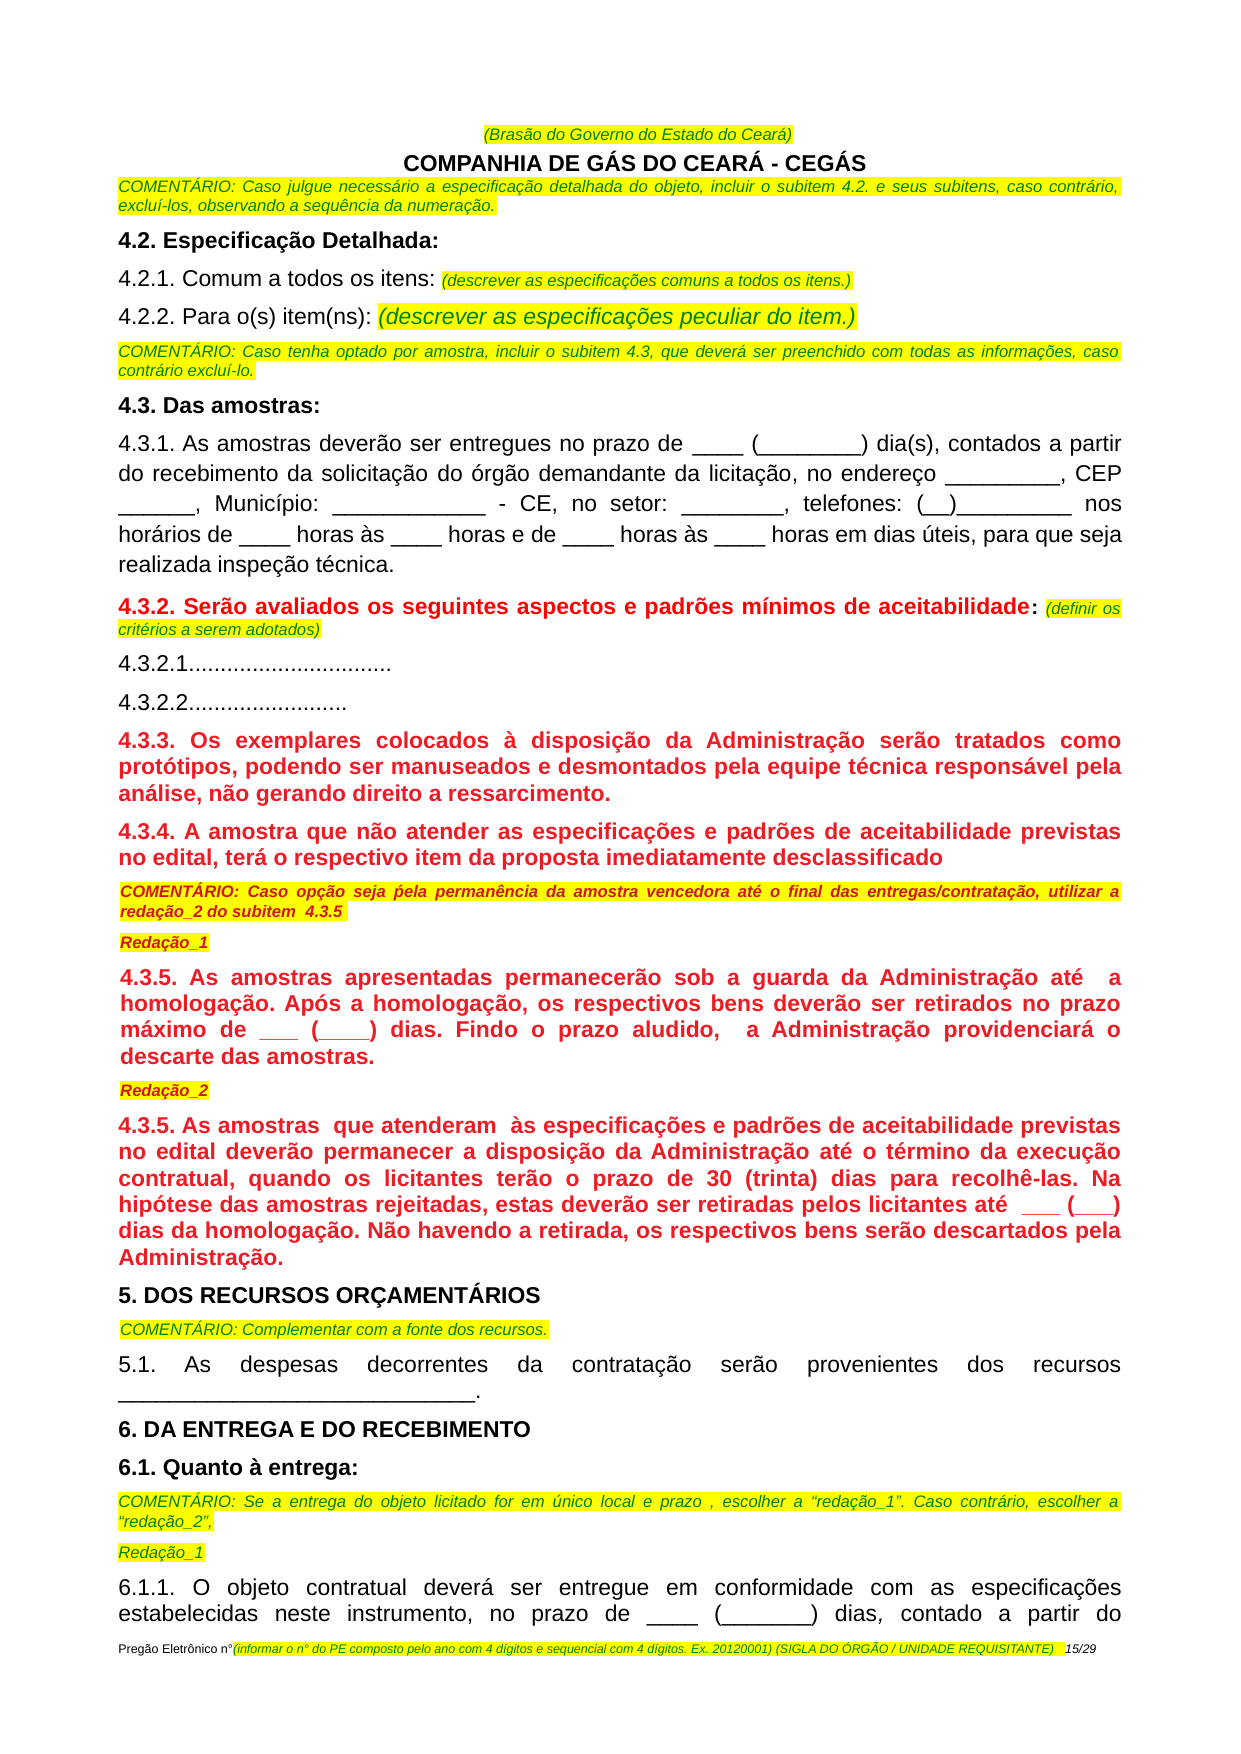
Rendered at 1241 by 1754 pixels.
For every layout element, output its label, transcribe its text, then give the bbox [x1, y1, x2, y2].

text 4.3.2.1................................ [118, 650, 1122, 677]
text Redação_1 [120, 932, 1122, 952]
text 4.3. Das amostras: [118, 392, 1122, 418]
text COMENTÁRIO: Se a entrega do objeto licitado for em único local e prazo , escolher a “redação_1”. Caso contrário, escolher a “redação_2”, [118, 1492, 1122, 1531]
text Redação_1 [118, 1542, 1122, 1562]
text 4.3.2. Serão avaliados os seguintes aspectos e padrões mínimos de aceitabilidade: (definir os critérios a serem adotados) [118, 593, 1122, 638]
text 4.3.3. Os exemplares colocados à disposição da Administração serão tratados como protótipos, podendo ser manuseados e desmontados pela equipe técnica responsável pela análise, não gerando direito a ressarcimento. [118, 727, 1122, 806]
text 4.3.4. A amostra que não atender as especificações e padrões de aceitabilidade previstas no edital, terá o respectivo item da proposta imediatamente desclassificado [118, 818, 1122, 870]
text 6.1.1. O objeto contratual deverá ser entregue em conformidade com as especificações estabelecidas neste instrumento, no prazo de ____ (_______) dias, contado a partir do [118, 1573, 1122, 1626]
text COMENTÁRIO: Caso opção seja ṕela permanência da amostra vencedora até o final das entregas/contratação, utilizar a redação_2 do subitem 4.3.5 [120, 882, 1122, 921]
text Redação_2 [120, 1081, 1122, 1100]
text COMENTÁRIO: Complementar com a fonte dos recursos. [120, 1320, 1122, 1339]
text 4.2.2. Para o(s) item(ns): (descrever as especificações peculiar do item.) [118, 303, 1122, 330]
text 5. DOS RECURSOS ORÇAMENTÁRIOS [118, 1282, 1122, 1308]
text 4.3.5. As amostras que atenderam às especificações e padrões de aceitabilidade previstas no edital deverão permanecer a disposição da Administração até o término da execução contratual, quando os licitantes terão o prazo de 30 (trinta) dias para recolhê-las. Na hipótese das amostras rejeitadas, estas deverão ser retiradas pelos licitantes até ___ (___) dias da homologação. Não havendo a retirada, os respectivos bens serão descartados pela Administração. [118, 1112, 1122, 1270]
text 6. DA ENTREGA E DO RECEBIMENTO [118, 1416, 1122, 1442]
text 4.2. Especificação Detalhada: [118, 227, 1122, 253]
text 4.3.2.2......................... [118, 688, 1122, 715]
text 4.2.1. Comum a todos os itens: (descrever as especificações comuns a todos os itens.) [118, 265, 1122, 291]
text 4.3.5. As amostras apresentadas permanecerão sob a guarda da Administração até a homologação. Após a homologação, os respectivos bens deverão ser retirados no prazo máximo de ___ (____) dias. Findo o prazo aludido, a Administração providenciará o descarte das amostras. [120, 963, 1122, 1069]
text 5.1. As despesas decorrentes da contratação serão provenientes dos recursos ____________________________. [118, 1351, 1122, 1404]
text 6.1. Quanto à entrega: [118, 1454, 1122, 1480]
text COMENTÁRIO: Caso tenha optado por amostra, incluir o subitem 4.3, que deverá ser preenchido com todas as informações, caso contrário excluí-lo. [118, 342, 1122, 380]
text 4.3.1. As amostras deverão ser entregues no prazo de ____ (________) dia(s), contados a partir do recebimento da solicitação do órgão demandante da licitação, no endereço _________, CEP ______, Município: ____________ - CE, no setor: ________, telefones: (__)_________ nos horários de ____ horas às ____ horas e de ____ horas às ____ horas em dias úteis, para que seja realizada inspeção técnica. [118, 430, 1122, 577]
text COMENTÁRIO: Caso julgue necessário a especificação detalhada do objeto, incluir o subitem 4.2. e seus subitens, caso contrário, excluí-los, observando a sequência da numeração. [118, 177, 1122, 215]
